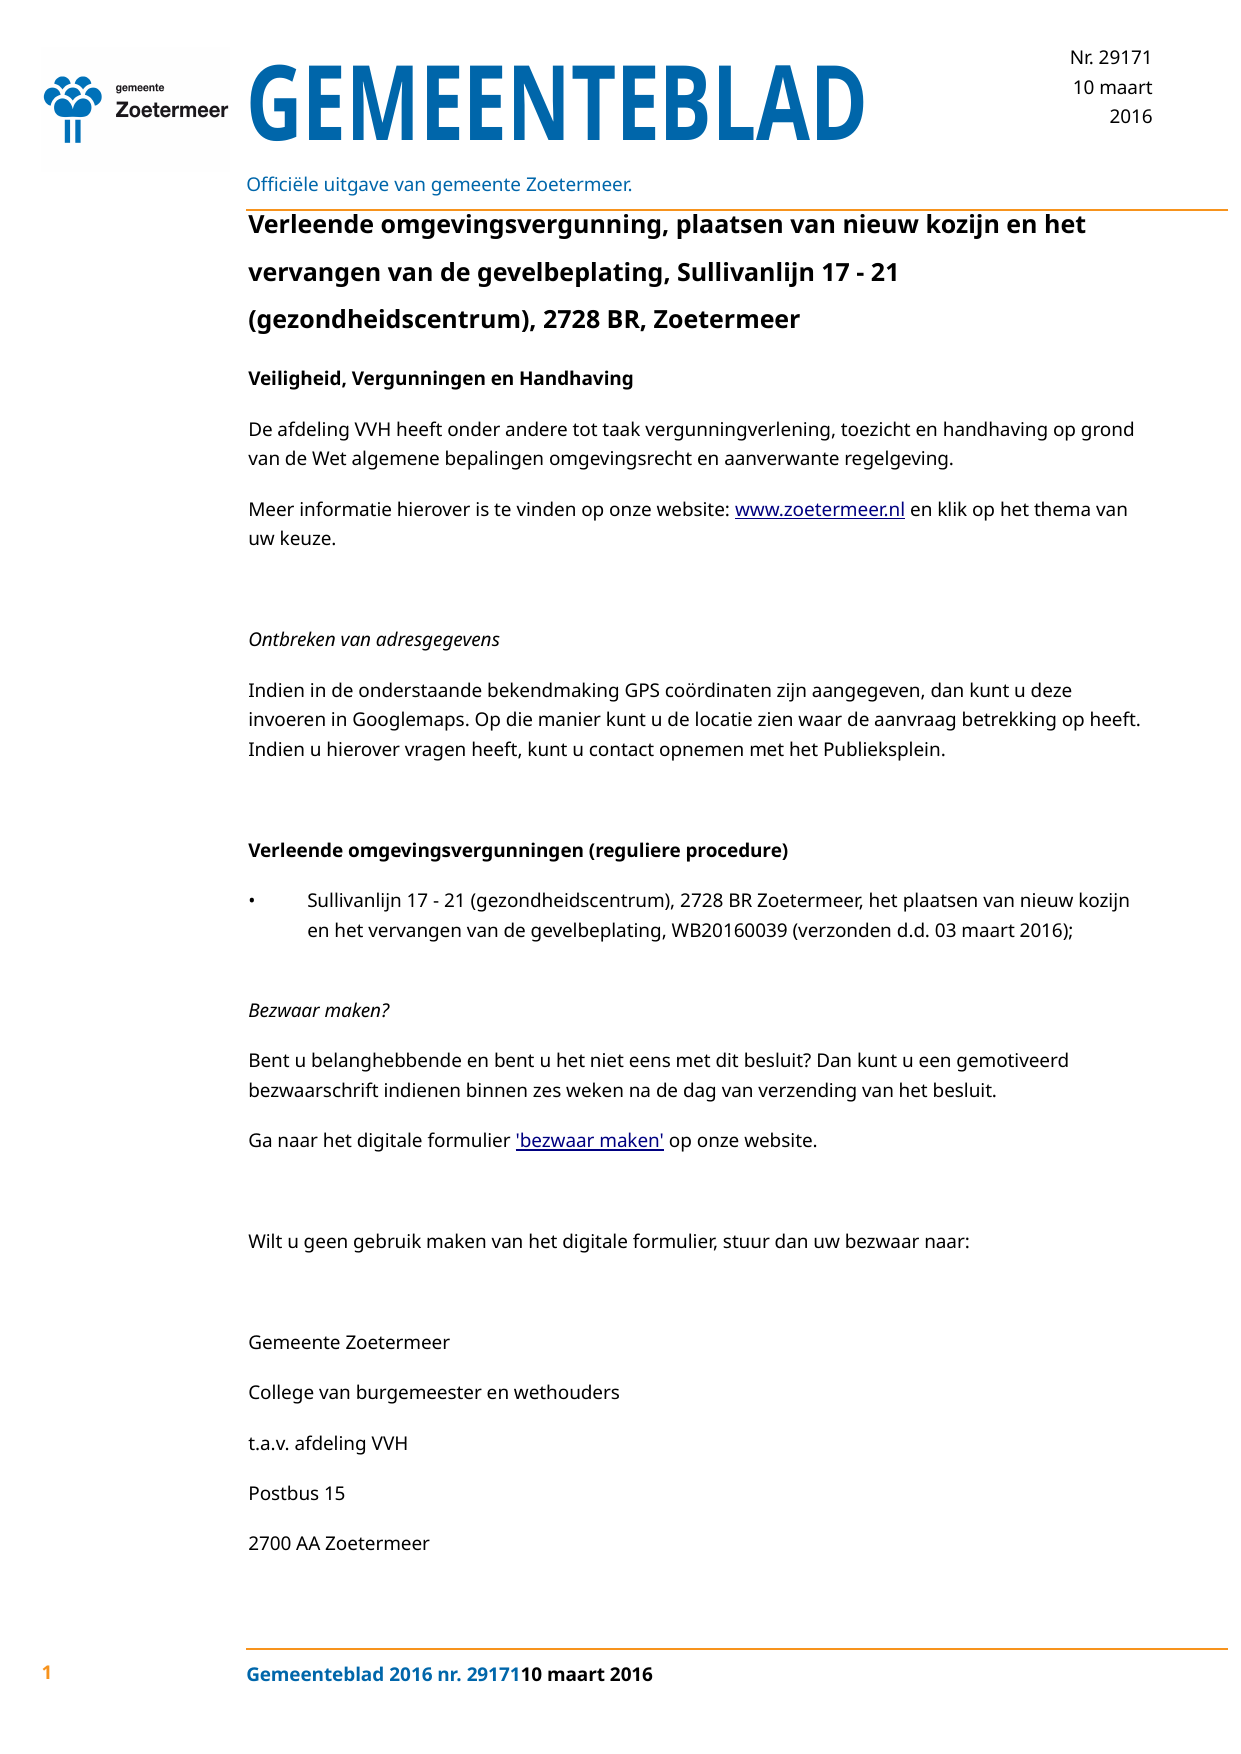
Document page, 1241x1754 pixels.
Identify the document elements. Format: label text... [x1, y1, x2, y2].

text Postbus 15 [248, 1480, 1152, 1506]
text Veiligheid, Vergunningen en Handhaving [248, 366, 1152, 391]
text College van burgemeester en wethouders [248, 1379, 1152, 1405]
text Ontbreken van adresgegevens [248, 626, 1152, 652]
text Bezwaar maken? [248, 997, 1152, 1022]
text Bent u belanghebbende en bent u het niet eens met dit besluit? Dan kunt u een gemotiveerd bezwaarschrift indienen binnen zes weken na de dag van verzending van het besluit. [248, 1047, 1152, 1102]
text Verleende omgevingsvergunningen (reguliere procedure) [248, 837, 1152, 862]
text Meer informatie hierover is te vinden op onze website: www.zoetermeer.nl en klik op het thema van uw keuze. [248, 496, 1152, 551]
text Verleende omgevingsvergunning, plaatsen van nieuw kozijn en het vervangen van de gevelbeplating, Sullivanlijn 17 - 21 (gezondheidscentrum), 2728 BR, Zoetermeer [248, 211, 1152, 336]
text Wilt u geen gebruik maken van het digitale formulier, stuur dan uw bezwaar naar: [248, 1228, 1152, 1254]
text Ga naar het digitale formulier 'bezwaar maken' op onze website. [248, 1127, 1152, 1153]
text 2700 AA Zoetermeer [248, 1531, 1152, 1556]
text Gemeente Zoetermeer [248, 1329, 1152, 1354]
text De afdeling VVH heeft onder andere tot taak vergunningverlening, toezicht en handhaving op grond van de Wet algemene bepalingen omgevingsrecht en aanverwante regelgeving. [248, 416, 1152, 471]
text Indien in de onderstaande bekendmaking GPS coördinaten zijn aangegeven, dan kunt u deze invoeren in Googlemaps. Op die manier kunt u de locatie zien waar de aanvraag betrekking op heeft. Indien u hierover vragen heeft, kunt u contact opnemen met het Publieksplein. [248, 677, 1152, 762]
text t.a.v. afdeling VVH [248, 1430, 1152, 1455]
picture [41, 47, 231, 172]
list Sullivanlijn 17 - 21 (gezondheidscentrum), 2728 BR Zoetermeer, het plaatsen van nieuw kozijn en het vervangen van de gevelbeplating, WB20160039 (verzonden d.d. 03 maart 2016); [248, 887, 1152, 942]
